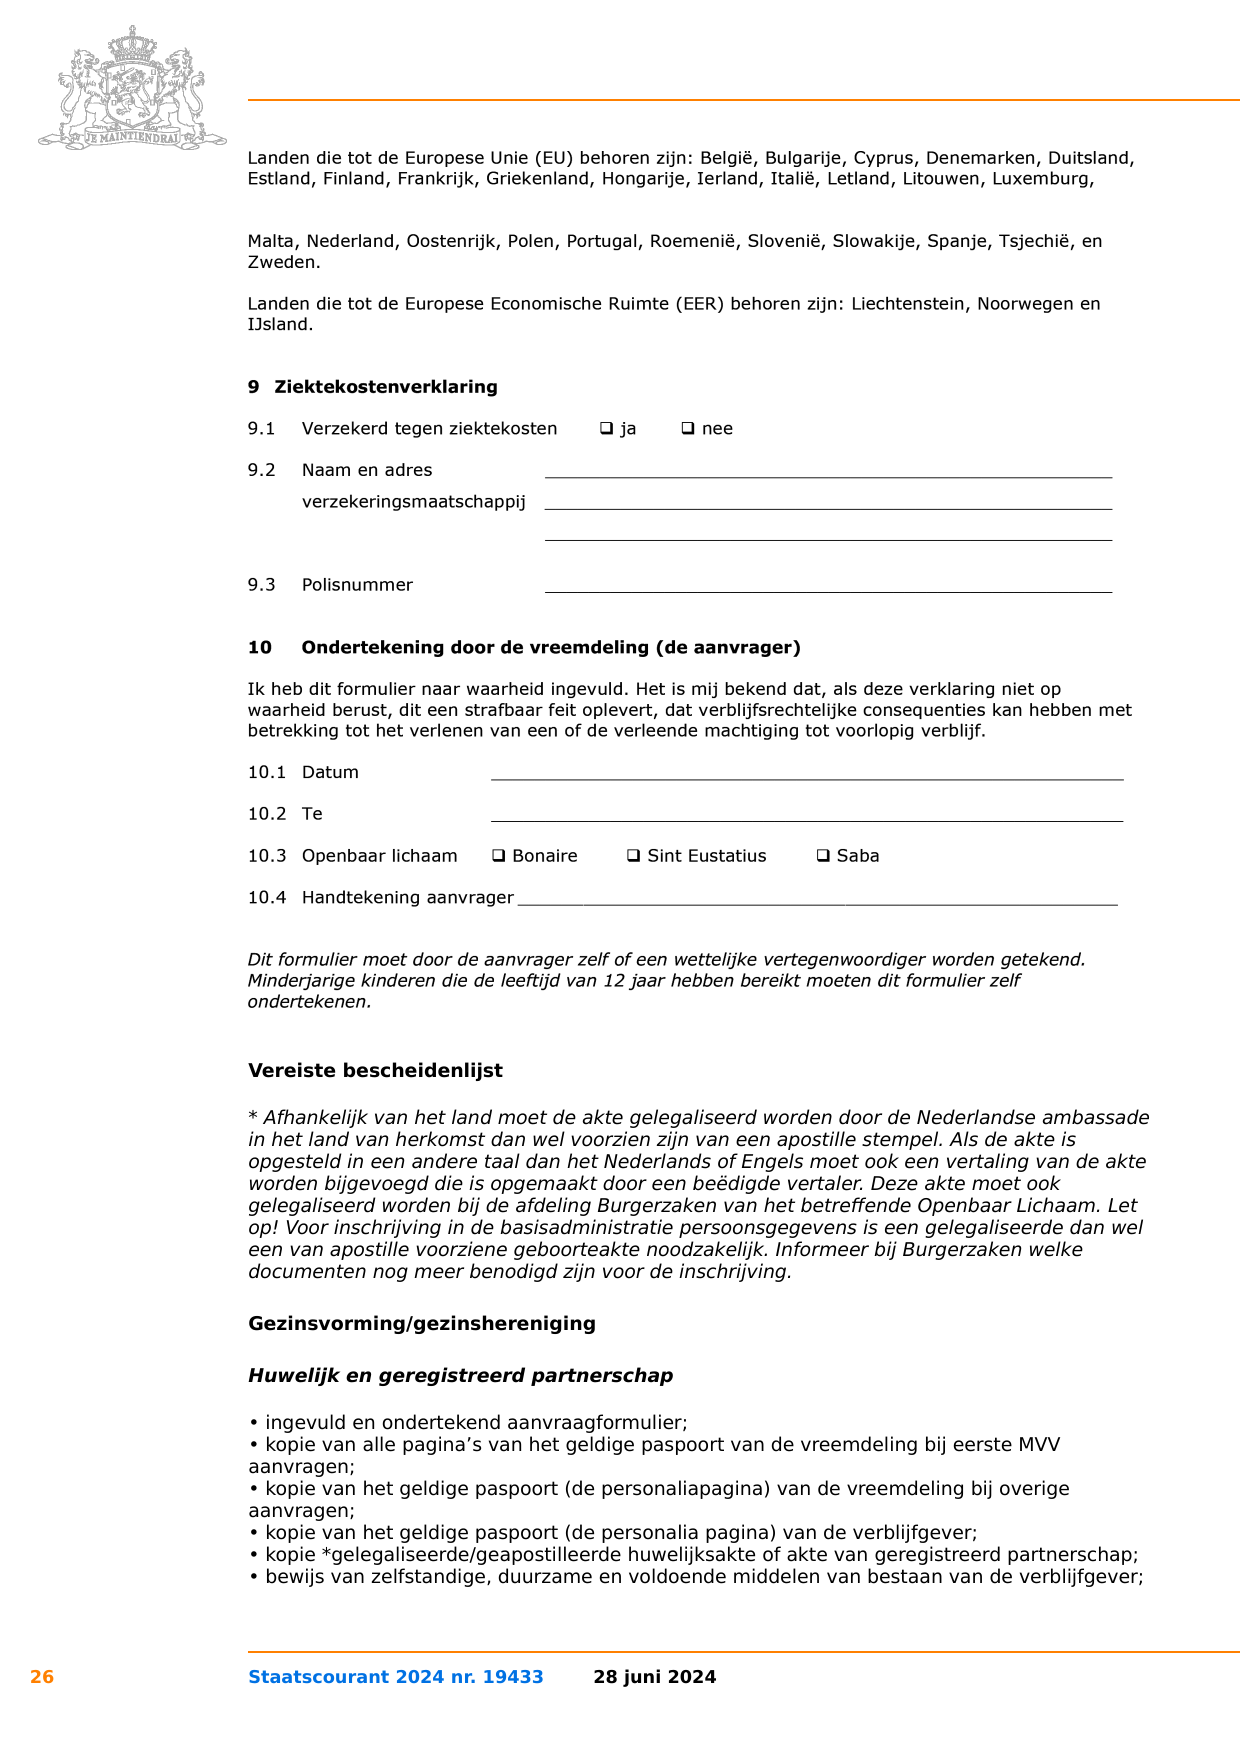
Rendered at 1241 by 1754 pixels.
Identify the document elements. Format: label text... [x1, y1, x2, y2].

subtitle Vereiste bescheidenlijst [248, 1060, 1163, 1082]
picture [38, 25, 227, 150]
text • kopie *gelegaliseerde/geapostilleerde huwelijksakte of akte van geregistreerd partnerschap; [248, 1544, 1163, 1566]
text • bewijs van zelfstandige, duurzame en voldoende middelen van bestaan van de verblijfgever; [248, 1566, 1163, 1588]
picture [248, 151, 1134, 1008]
text • kopie van alle pagina’s van het geldige paspoort van de vreemdeling bij eerste MVV aanvragen; [248, 1434, 1163, 1478]
subtitle Gezinsvorming/gezinshereniging [248, 1313, 1163, 1335]
text • ingevuld en ondertekend aanvraagformulier; [248, 1412, 1163, 1434]
text • kopie van het geldige paspoort (de personalia pagina) van de verblijfgever; [248, 1522, 1163, 1544]
text • kopie van het geldige paspoort (de personaliapagina) van de vreemdeling bij overige aanvragen; [248, 1478, 1163, 1522]
text * Afhankelijk van het land moet de akte gelegaliseerd worden door de Nederlandse ambassade in het land van herkomst dan wel voorzien zijn van een apostille stempel. Als de akte is opgesteld in een andere taal dan het Nederlands of Engels moet ook een vertaling van de akte worden bijgevoegd die is opgemaakt door een beëdigde vertaler. Deze akte moet ook gelegaliseerd worden bij de afdeling Burgerzaken van het betreffende Openbaar Lichaam. Let op! Voor inschrijving in de basisadministratie persoonsgegevens is een gelegaliseerde dan wel een van apostille voorziene geboorteakte noodzakelijk. Informeer bij Burgerzaken welke documenten nog meer benodigd zijn voor de inschrijving. [248, 1107, 1163, 1283]
subtitle Huwelijk en geregistreerd partnerschap [248, 1365, 1163, 1387]
